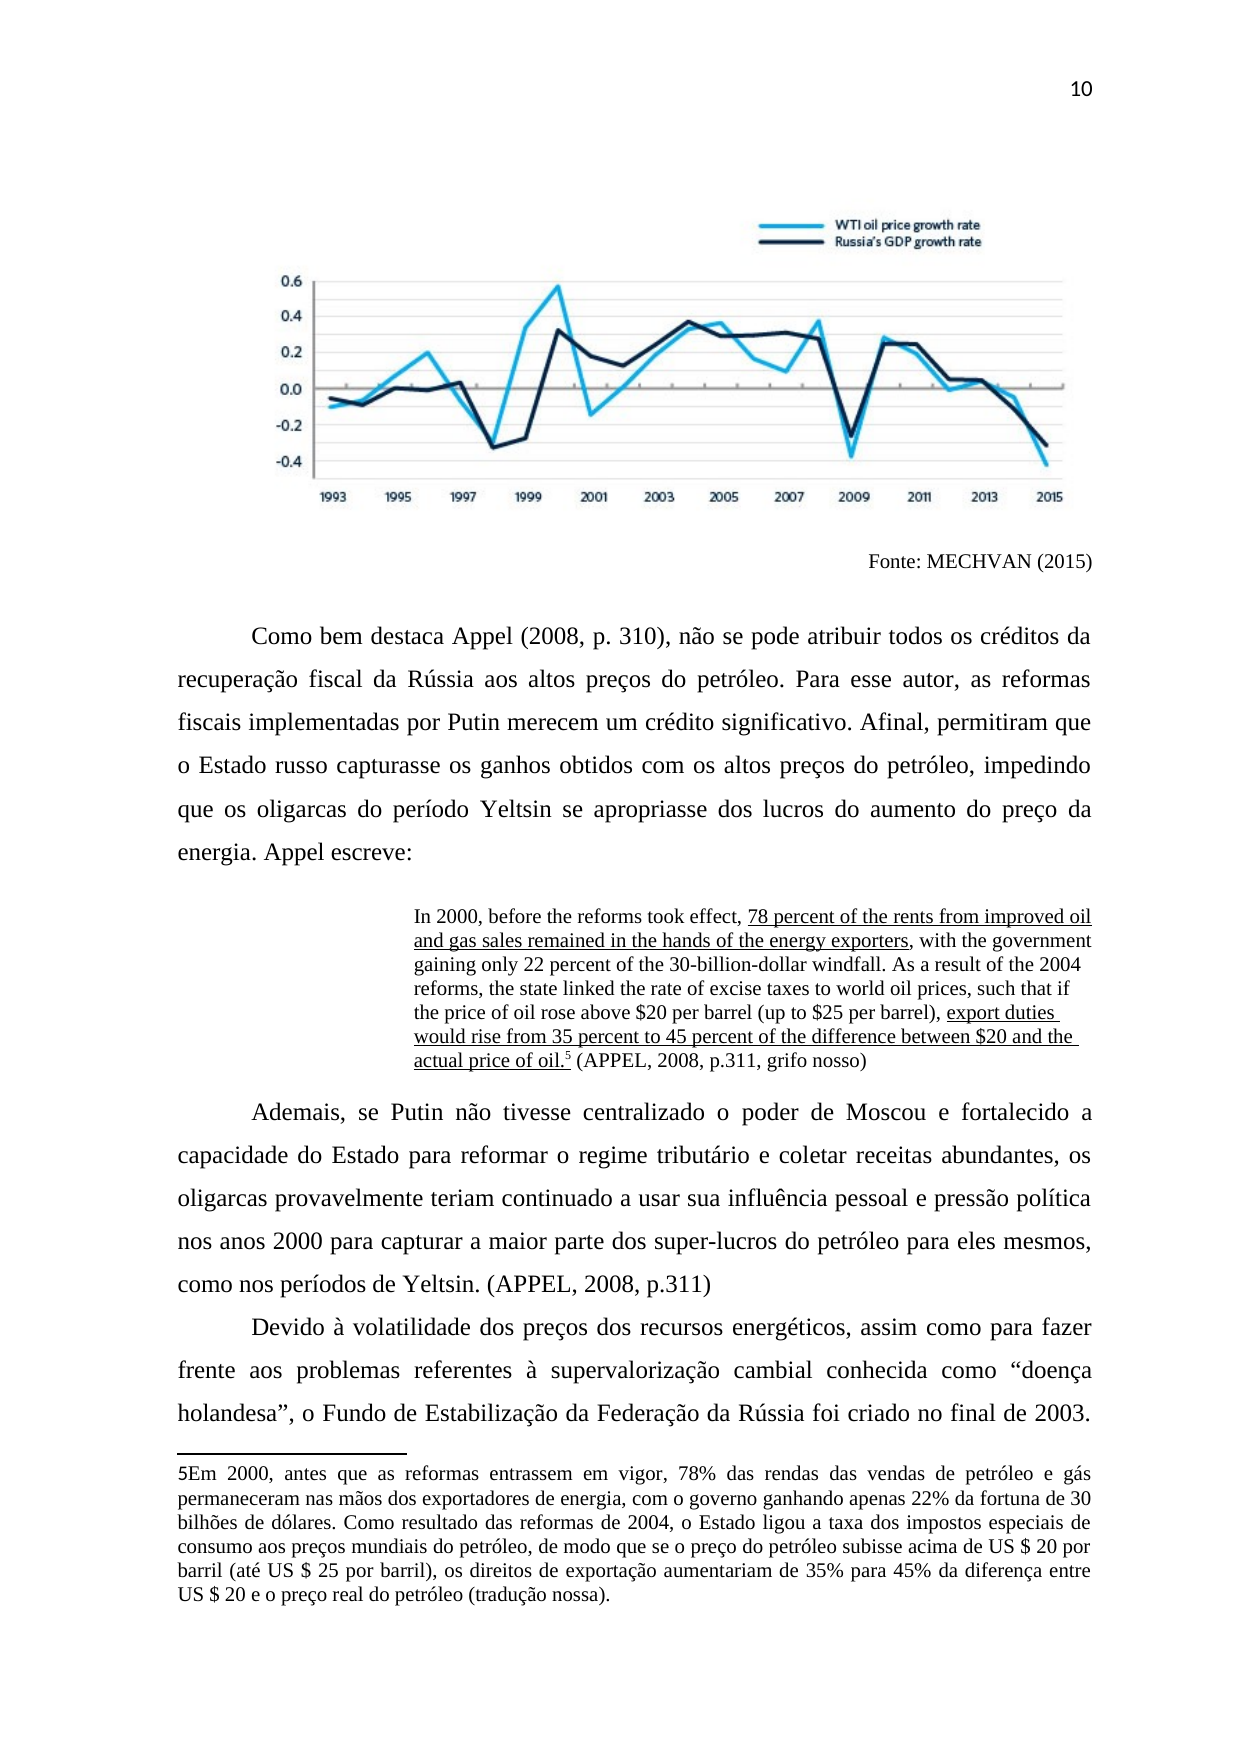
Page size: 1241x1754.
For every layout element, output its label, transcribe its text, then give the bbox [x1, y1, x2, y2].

text Fonte: MECHVAN (2015) [177, 177, 1092, 573]
text Devido à volatilidade dos preços dos recursos energéticos, assim como para fazer frente aos problemas referentes à supervalorização cambial conhecida como “doença holandesa”, o Fundo de Estabilização da Federação da Rússia foi criado no final de 2003. [177, 1312, 1092, 1427]
text Como bem destaca Appel (2008, p. 310), não se pode atribuir todos os créditos da recuperação fiscal da Rússia aos altos preços do petróleo. Para esse autor, as reformas fiscais implementadas por Putin merecem um crédito significativo. Afinal, permitiram que o Estado russo capturasse os ganhos obtidos com os altos preços do petróleo, impedindo que os oligarcas do período Yeltsin se apropriasse dos lucros do aumento do preço da energia. Appel escreve: [177, 621, 1092, 866]
text In 2000, before the reforms took effect, 78 percent of the rents from improved oil and gas sales remained in the hands of the energy exporters, with the government gaining only 22 percent of the 30-billion-dollar windfall. As a result of the 2004 reforms, the state linked the rate of excise taxes to world oil prices, such that if the price of oil rose above $20 per barrel (up to $25 per barrel), export duties would rise from 35 percent to 45 percent of the difference between $20 and the actual price of oil. (APPEL, 2008, p.311, grifo nosso) [413, 904, 1092, 1072]
text Em 2000, antes que as reformas entrassem em vigor, 78% das rendas das vendas de petróleo e gás permaneceram nas mãos dos exportadores de energia, com o governo ganhando apenas 22% da fortuna de 30 bilhões de dólares. Como resultado das reformas de 2004, o Estado ligou a taxa dos impostos especiais de consumo aos preços mundiais do petróleo, de modo que se o preço do petróleo subisse acima de US $ 20 por barril (até US $ 25 por barril), os direitos de exportação aumentariam de 35% para 45% da diferença entre US $ 20 e o preço real do petróleo (tradução nossa). [177, 1461, 1092, 1606]
picture [253, 177, 1093, 538]
text Ademais, se Putin não tivesse centralizado o poder de Moscou e fortalecido a capacidade do Estado para reformar o regime tributário e coletar receitas abundantes, os oligarcas provavelmente teriam continuado a usar sua influência pessoal e pressão política nos anos 2000 para capturar a maior parte dos super-lucros do petróleo para eles mesmos, como nos períodos de Yeltsin. (APPEL, 2008, p.311) [177, 1097, 1092, 1298]
